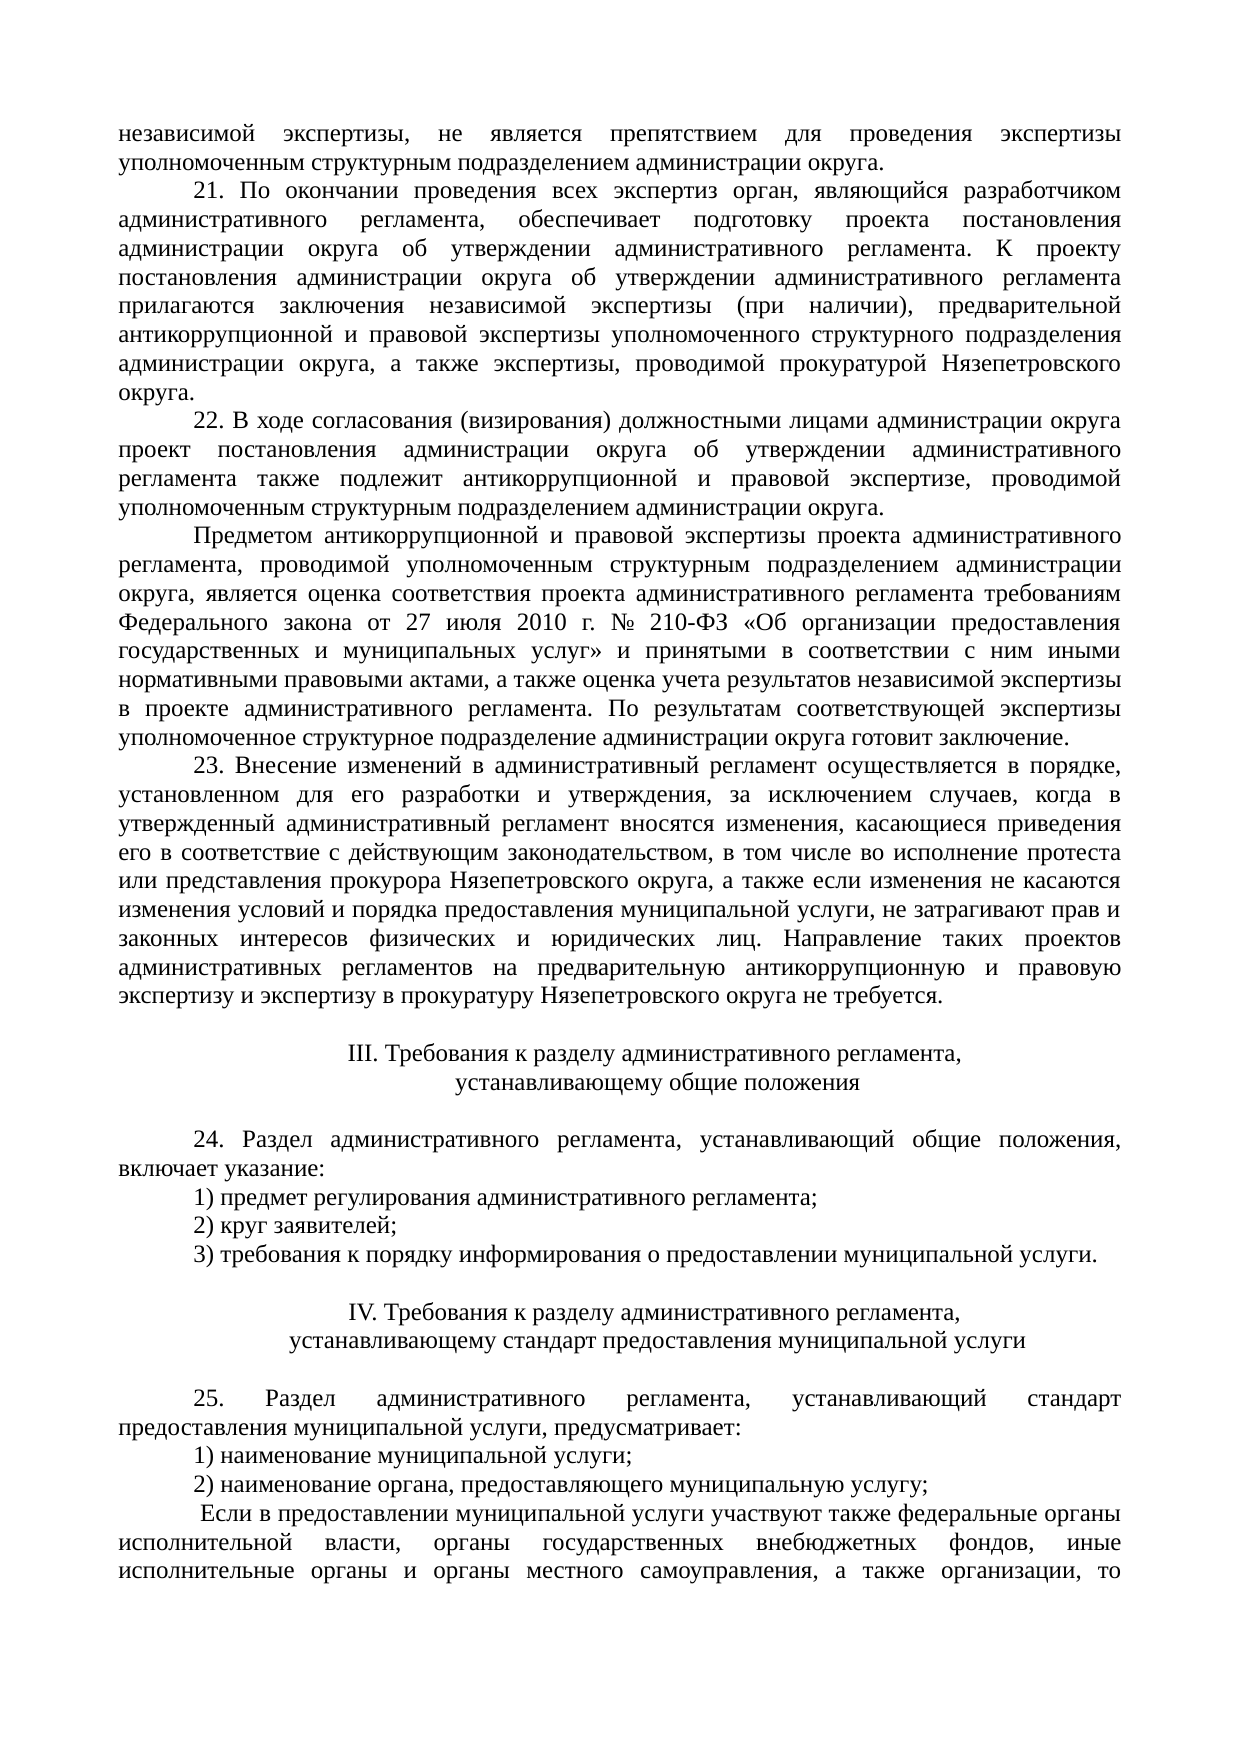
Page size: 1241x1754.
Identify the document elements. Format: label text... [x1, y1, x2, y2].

text 1) предмет регулирования административного регламента; [118, 1182, 1122, 1211]
text Если в предоставлении муниципальной услуги участвуют также федеральные органы исполнительной власти, органы государственных внебюджетных фондов, иные исполнительные органы и органы местного самоуправления, а также организации, то [118, 1498, 1122, 1584]
text 2) наименование органа, предоставляющего муниципальную услугу; [118, 1469, 1122, 1498]
text 1) наименование муниципальной услуги; [118, 1441, 1122, 1469]
text 21. По окончании проведения всех экспертиз орган, являющийся разработчиком административного регламента, обеспечивает подготовку проекта постановления администрации округа об утверждении административного регламента. К проекту постановления администрации округа об утверждении административного регламента прилагаются заключения независимой экспертизы (при наличии), предварительной антикоррупционной и правовой экспертизы уполномоченного структурного подразделения администрации округа, а также экспертизы, проводимой прокуратурой Нязепетровского округа. [118, 176, 1122, 406]
text устанавливающему стандарт предоставления муниципальной услуги [118, 1326, 1122, 1354]
text 3) требования к порядку информирования о предоставлении муниципальной услуги. [118, 1239, 1122, 1268]
text независимой экспертизы, не является препятствием для проведения экспертизы уполномоченным структурным подразделением администрации округа. [118, 118, 1122, 176]
text IV. Требования к разделу административного регламента, [118, 1297, 1122, 1326]
text Предметом антикоррупционной и правовой экспертизы проекта административного регламента, проводимой уполномоченным структурным подразделением администрации округа, является оценка соответствия проекта административного регламента требованиям Федерального закона от 27 июля 2010 г. № 210-ФЗ «Об организации предоставления государственных и муниципальных услуг» и принятыми в соответствии с ним иными нормативными правовыми актами, а также оценка учета результатов независимой экспертизы в проекте административного регламента. По результатам соответствующей экспертизы уполномоченное структурное подразделение администрации округа готовит заключение. [118, 521, 1122, 751]
text 24. Раздел административного регламента, устанавливающий общие положения, включает указание: [118, 1124, 1122, 1182]
text 23. Внесение изменений в административный регламент осуществляется в порядке, установленном для его разработки и утверждения, за исключением случаев, когда в утвержденный административный регламент вносятся изменения, касающиеся приведения его в соответствие с действующим законодательством, в том числе во исполнение протеста или представления прокурора Нязепетровского округа, а также если изменения не касаются изменения условий и порядка предоставления муниципальной услуги, не затрагивают прав и законных интересов физических и юридических лиц. Направление таких проектов административных регламентов на предварительную антикоррупционную и правовую экспертизу и экспертизу в прокуратуру Нязепетровского округа не требуется. [118, 751, 1122, 1009]
text III. Требования к разделу административного регламента, [118, 1038, 1122, 1067]
text 2) круг заявителей; [118, 1211, 1122, 1239]
text 25. Раздел административного регламента, устанавливающий стандарт предоставления муниципальной услуги, предусматривает: [118, 1383, 1122, 1441]
text устанавливающему общие положения [118, 1067, 1122, 1096]
text 22. В ходе согласования (визирования) должностными лицами администрации округа проект постановления администрации округа об утверждении административного регламента также подлежит антикоррупционной и правовой экспертизе, проводимой уполномоченным структурным подразделением администрации округа. [118, 406, 1122, 521]
